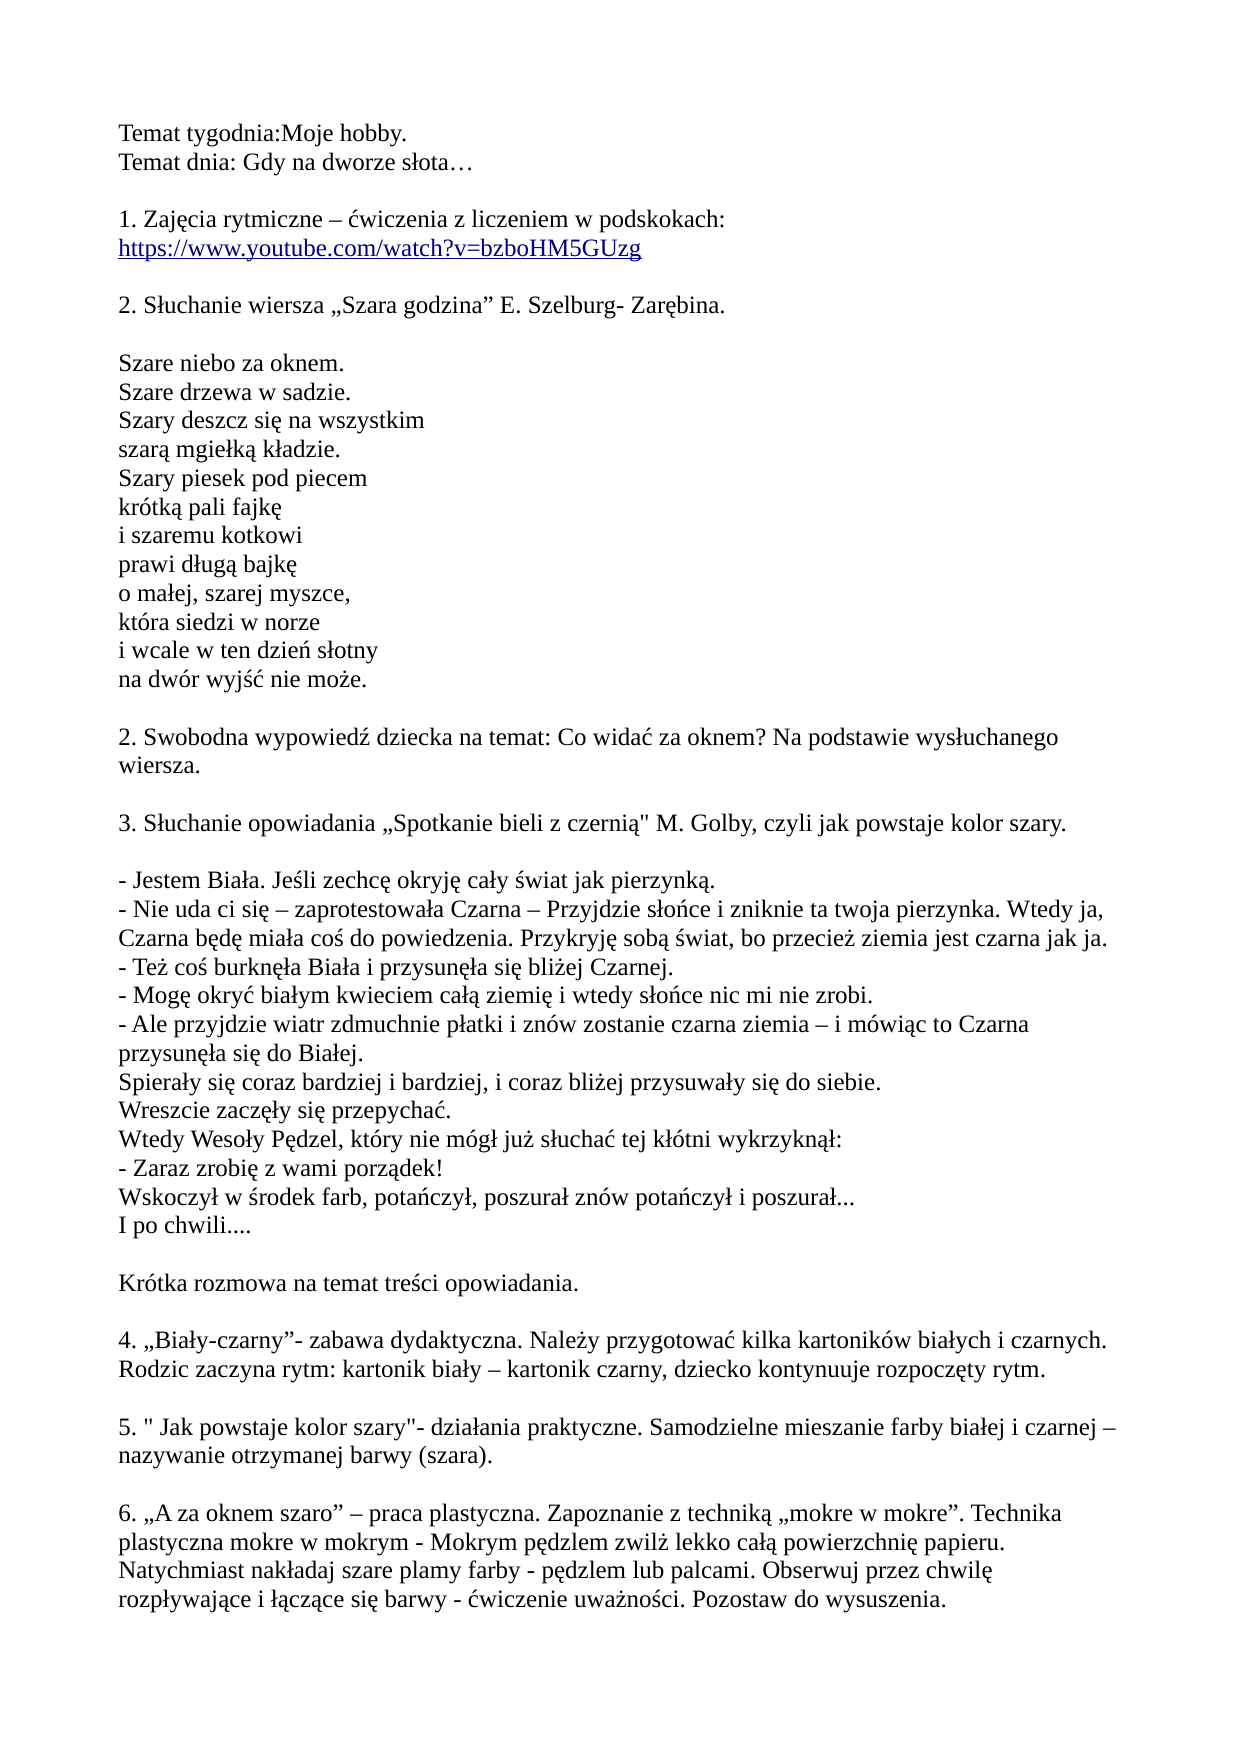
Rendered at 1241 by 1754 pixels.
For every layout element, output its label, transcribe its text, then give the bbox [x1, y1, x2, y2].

text 4. „Biały-czarny”- zabawa dydaktyczna. Należy przygotować kilka kartoników białych i czarnych. Rodzic zaczyna rytm: kartonik biały – kartonik czarny, dziecko kontynuuje rozpoczęty rytm. [118, 1326, 1122, 1383]
text 1. Zajęcia rytmiczne – ćwiczenia z liczeniem w podskokach: [118, 204, 1122, 233]
text 3. Słuchanie opowiadania „Spotkanie bieli z czernią" M. Golby, czyli jak powstaje kolor szary. [118, 808, 1122, 837]
text Krótka rozmowa na temat treści opowiadania. [118, 1268, 1122, 1297]
text 2. Swobodna wypowiedź dziecka na temat: Co widać za oknem? Na podstawie wysłuchanego wiersza. [118, 722, 1122, 779]
text 5. " Jak powstaje kolor szary"- działania praktyczne. Samodzielne mieszanie farby białej i czarnej – nazywanie otrzymanej barwy (szara). [118, 1412, 1122, 1469]
text Temat dnia: Gdy na dworze słota… [118, 147, 1122, 176]
text Szare niebo za oknem. Szare drzewa w sadzie. Szary deszcz się na wszystkim szarą mgiełką kładzie. Szary piesek pod piecem krótką pali fajkę i szaremu kotkowi prawi długą bajkę o małej, szarej myszce, która siedzi w norze i wcale w ten dzień słotny na dwór wyjść nie może. [118, 348, 1122, 693]
text 2. Słuchanie wiersza „Szara godzina” E. Szelburg- Zarębina. [118, 291, 1122, 319]
text Temat tygodnia:Moje hobby. [118, 118, 1122, 147]
text https://www.youtube.com/watch?v=bzboHM5GUzg [118, 233, 1122, 262]
text - Jestem Biała. Jeśli zechcę okryję cały świat jak pierzynką. - Nie uda ci się – zaprotestowała Czarna – Przyjdzie słońce i zniknie ta twoja pierzynka. Wtedy ja, Czarna będę miała coś do powiedzenia. Przykryję sobą świat, bo przecież ziemia jest czarna jak ja. - Też coś burknęła Biała i przysunęła się bliżej Czarnej. - Mogę okryć białym kwieciem całą ziemię i wtedy słońce nic mi nie zrobi. - Ale przyjdzie wiatr zdmuchnie płatki i znów zostanie czarna ziemia – i mówiąc to Czarna przysunęła się do Białej. Spierały się coraz bardziej i bardziej, i coraz bliżej przysuwały się do siebie. Wreszcie zaczęły się przepychać. Wtedy Wesoły Pędzel, który nie mógł już słuchać tej kłótni wykrzyknął: - Zaraz zrobię z wami porządek! Wskoczył w środek farb, potańczył, poszurał znów potańczył i poszurał... I po chwili.... [118, 866, 1122, 1239]
text 6. „A za oknem szaro” – praca plastyczna. Zapoznanie z techniką „mokre w mokre”. Technika plastyczna mokre w mokrym - Mokrym pędzlem zwilż lekko całą powierzchnię papieru. Natychmiast nakładaj szare plamy farby - pędzlem lub palcami. Obserwuj przez chwilę rozpływające i łączące się barwy - ćwiczenie uważności. Pozostaw do wysuszenia. [118, 1498, 1122, 1613]
